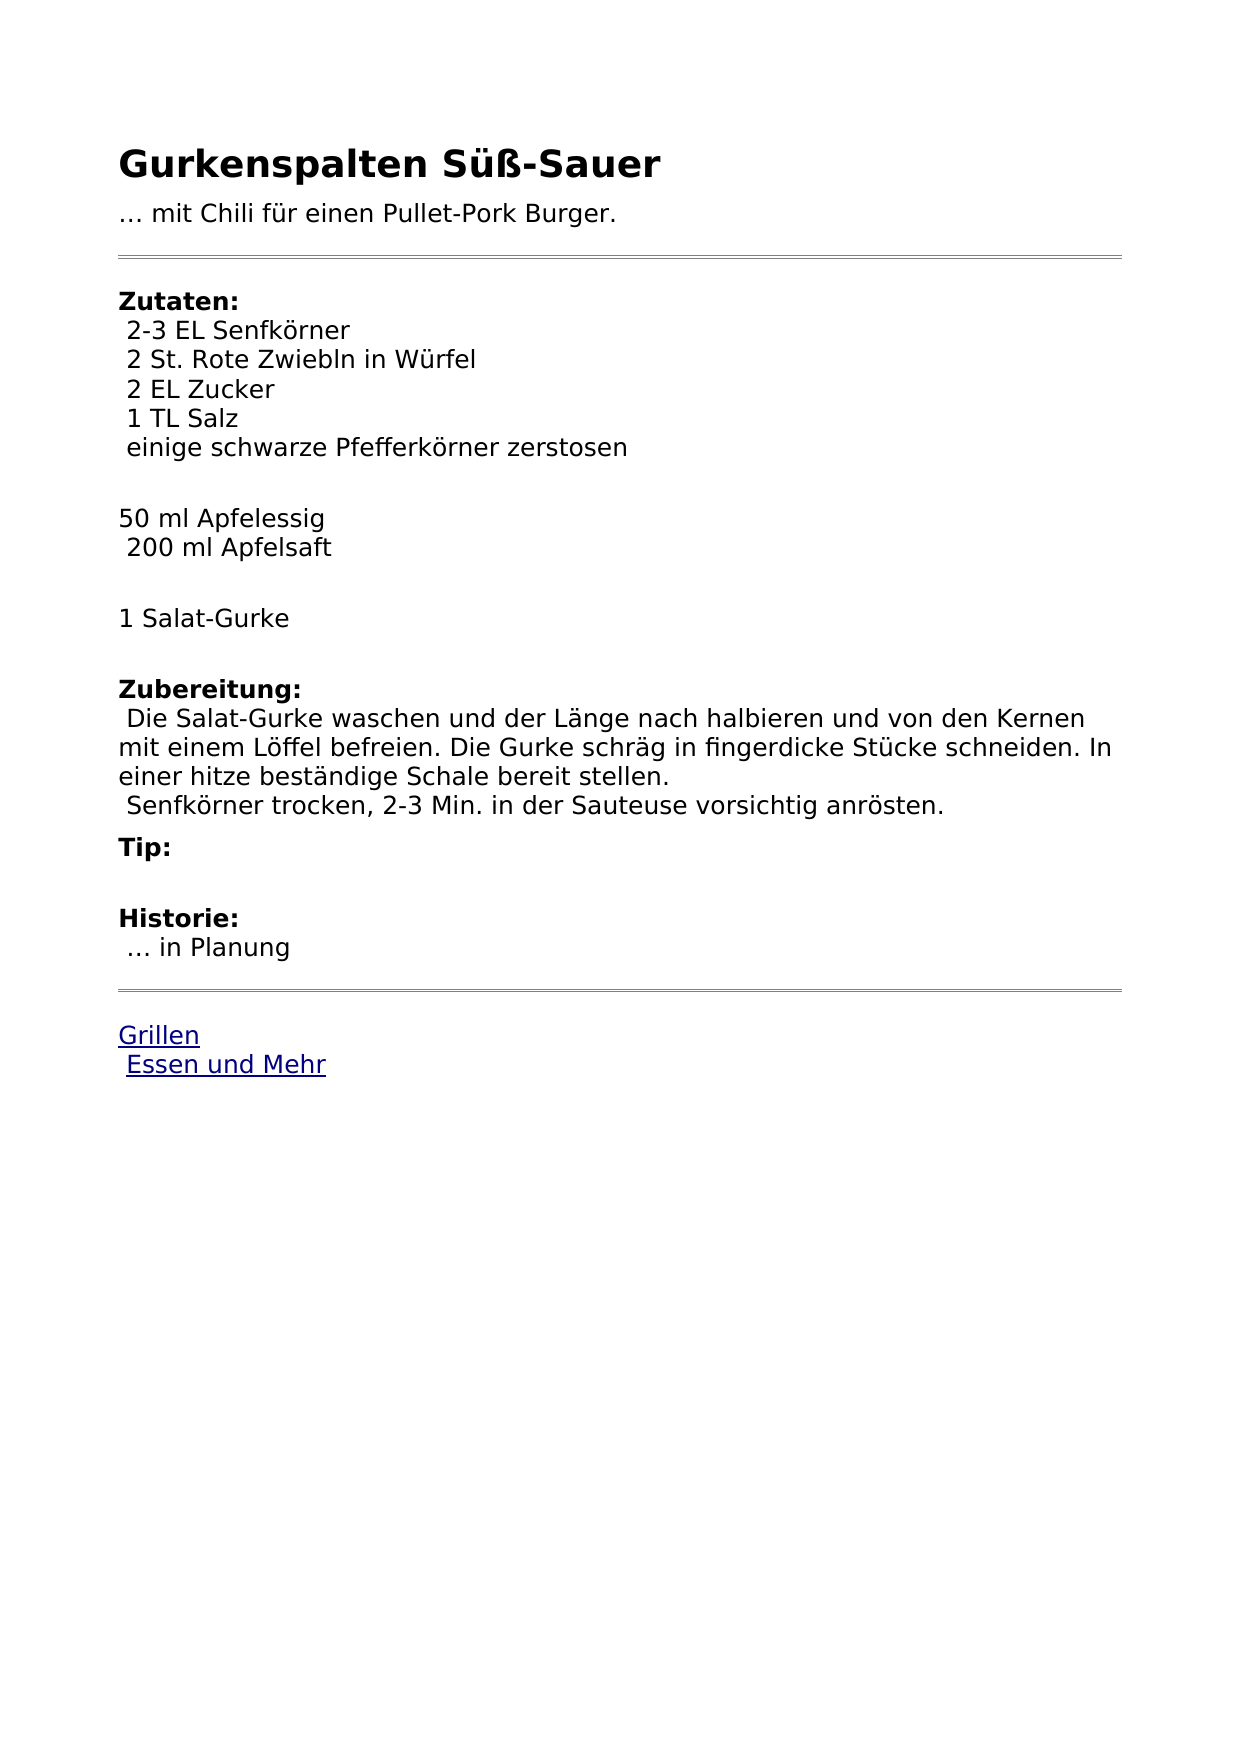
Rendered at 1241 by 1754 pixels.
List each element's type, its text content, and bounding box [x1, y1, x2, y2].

text 1 Salat-Gurke [118, 604, 1122, 662]
text 50 ml Apfelessig 200 ml Apfelsaft [118, 504, 1122, 591]
text Zutaten: 2-3 EL Senfkörner 2 St. Rote Zwiebln in Würfel 2 EL Zucker 1 TL Salz einige schwarze Pfefferkörner zerstosen [118, 287, 1122, 491]
text Historie: … in Planung [118, 904, 1122, 962]
text Zubereitung: Die Salat-Gurke waschen und der Länge nach halbieren und von den Kernen mit einem Löffel befreien. Die Gurke schräg in fingerdicke Stücke schneiden. In einer hitze beständige Schale bereit stellen. Senfkörner trocken, 2-3 Min. in der Sauteuse vorsichtig anrösten. [118, 675, 1122, 821]
text … mit Chili für einen Pullet-Pork Burger. [118, 199, 1122, 228]
text Tip: [118, 833, 1122, 891]
subtitle Gurkenspalten Süß-Sauer [118, 143, 1122, 187]
text Grillen Essen und Mehr [118, 1021, 1122, 1079]
